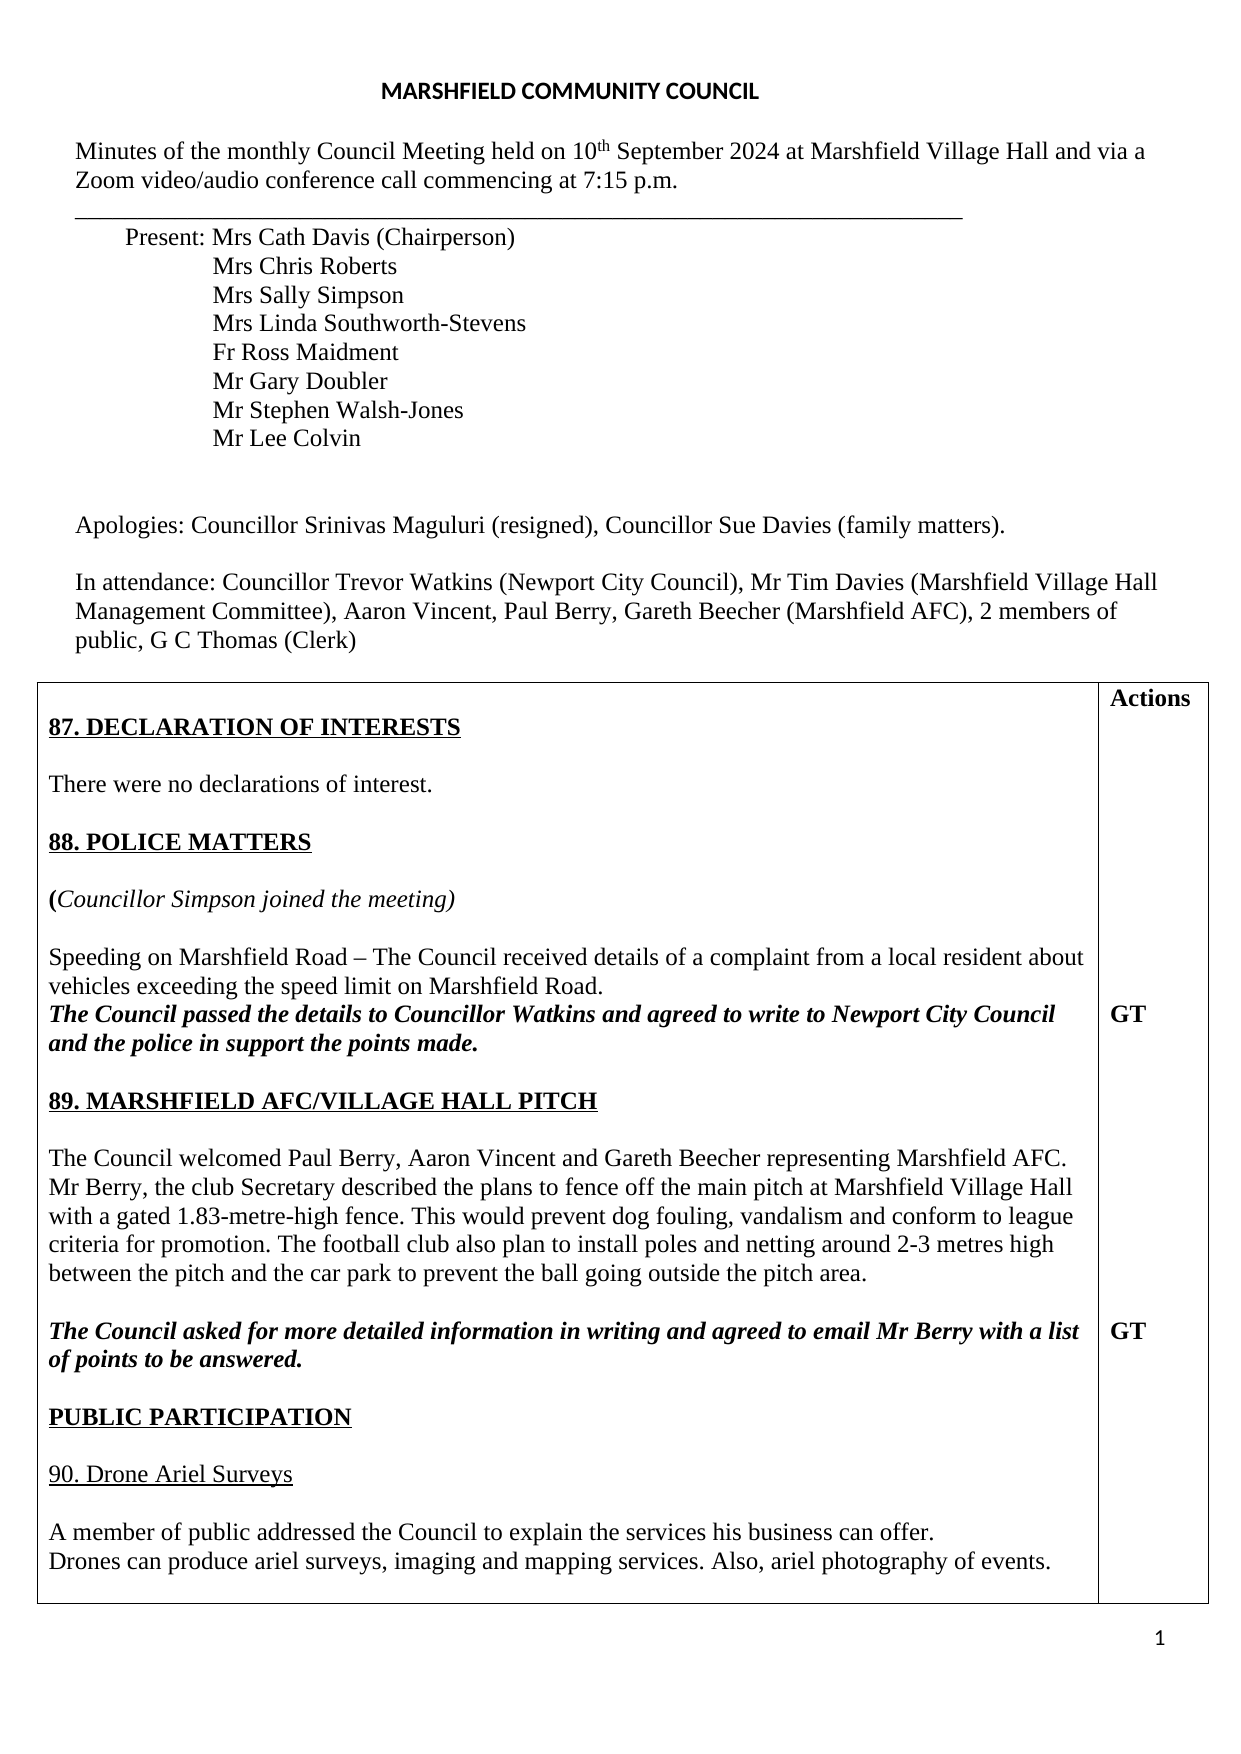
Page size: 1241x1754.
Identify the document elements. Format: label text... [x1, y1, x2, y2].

text Mrs Sally Simpson [75, 280, 1165, 308]
text Mr Lee Colvin [75, 423, 1165, 452]
text Present: Mrs Cath Davis (Chairperson) [75, 222, 1165, 251]
text In attendance: Councillor Trevor Watkins (Newport City Council), Mr Tim Davies (Marshfield Village Hall Management Committee), Aaron Vincent, Paul Berry, Gareth Beecher (Marshfield AFC), 2 members of public, G C Thomas (Clerk) [75, 567, 1165, 653]
table_header 87. DECLARATION OF INTERESTS There were no declarations of interest. 88. POLICE MATTERS (Councillor Simpson joined the meeting) Speeding on Marshfield Road – The Council received details of a complaint from a local resident about vehicles exceeding the speed limit on Marshfield Road. The Council passed the details to Councillor Watkins and agreed to write to Newport City Council and the police in support the points made. 89. MARSHFIELD AFC/VILLAGE HALL PITCH The Council welcomed Paul Berry, Aaron Vincent and Gareth Beecher representing Marshfield AFC. Mr Berry, the club Secretary described the plans to fence off the main pitch at Marshfield Village Hall with a gated 1.83-metre-high fence. This would prevent dog fouling, vandalism and conform to league criteria for promotion. The football club also plan to install poles and netting around 2-3 metres high between the pitch and the car park to prevent the ball going outside the pitch area. The Council asked for more detailed information in writing and agreed to email Mr Berry with a list of points to be answered. PUBLIC PARTICIPATION 90. Drone Ariel Surveys A member of public addressed the Council to explain the services his business can offer. Drones can produce ariel surveys, imaging and mapping services. Also, ariel photography of events. 91. Marshfield Village Hall Update Mr Tim Davies updated the Council on Village Hall Management Committee business. There are now 18 user groups, with several new groups and some planned events. The Committee will be trialling a mid-week coffee meeting for any local residents. The new litter bins seem to be working well. (Mr Griffiths and the Marshfield FC representatives left the meeting) 92. RESIGNATION The Council received the resignation from the Council of Councillor Srinivas Maguluri and declared a vacancy. The Council wished to thank Mr Magulari for his input during his time as a community councillor. 93. MINUTES OF LAST MEETING The minutes of the meeting held on 9th July 2024 were confirmed and adopted as an accurate record of the meeting. MATTERS ARISING FROM THE LAST MEETING 94. Police Matters – St Mellons Road Bridge (Min 62) The Chairperson noted that work had been carried out on the bridge since the Council wrote to Newport CC. Members were pleased with the work done. 95. City Councillor’s Report – Bus Campaign Feedback (Min 63) Councillor Watkins told the Council that Marshfield Bus Campaign had received answers to questions raised. 96. Marshfield Bus Service (Min 65) The Council had been informed that the new timetables had not been issued as Newport Transport is still awaiting printing of amended timetables. 97. Allotment Matters (Min 67) Councillor Davis explained the circumstances relating to the tenant of plots 17 &18 Marshfield Road and the Council agreed to accept his verbal resignation from the tenancy of both plots. 98. Community Engagement - Hello Marshfield (Min 70) Councillor Walsh-Jones will look at the offer to contribute to the new local newsletter. 99. Annual Return 2023-24 (Min 71) The Clerk informed the Council the Annual Return had been sent to Wales Audit. 100. Skip Hire (Min 77) A skip had been hired for the Marshfield Road allotment site. 101. Village Hall Children’s Play Areas (Min 78) The Clerk reported that the resident had replied on 16th July with some examples of equipment in other play areas that may be considered for Marshfield. 102. Council Business Email (Min 86) Councillor Walsh-Jones had been provided with the log-in details for Cloud Next to investigate any improvements that may be possible. 103 NEWPORT CITY COUNCILLOR’S REPORT Councillor Watkins reported the following matters: Newport City Council has spoken to some businesses in the area to seek support. Telephone numbers have been given to assist with scam issues. A meeting at the Road to Nature had shown concerns with a few things such as parking and road safety. A planning application has been approved to install solar panels at the old tip site which will be used to charge the waste collection vehicles. Details were provided about personal safety training and Members were asked to attend, if possible. FINANCIAL MATTERS 104. Castleton & District Village Hall Defibrillator The trustees and committee members of Castleton & District Village Hall emailed on 9th July to ask if the community council could support and fund a public accessible defibrillator at the Hall. The Council agreed to ask the trustees to cost the project and the Community Council will then consider what can be contributed towards the cost. 105. Barclays Bank Charges Barclays bank wrote on 19th July about changes to the Council’s business account tariff proposed to take effect from 14th October 2024. The monthly charge will rise to £8.50 per month and cheques in and out to incur 60 pence each charge. The Council noted the charges and Councillor Simpson agreed to check on charges at Metro bank. 106. Invoices and Payments The Council approved and agreed to the following payments: A1 Waste Management – 3 No. skips for Marshfield Road allotment site - £885.00 (Paid via online banking 27.7.24) Newport City Council – Annual allotment site rent -£105 (paid via on line banking 13.8.24) Newport City Council – Removal and fixing of litter bins Marshfield Village Hall - £710 (paid via online banking 13.8.24) G Thomas – Reimbursement of Zoom subscription for August - £15.59 (paid via online banking 13.8.24) G Thomas – Reimbursement of Zoom subscription for September - £15.59 (Online banking 10.9.24) Marshfield Parents and Friends Association – Contribution to safety bollards - £300 (Online banking 10.9.24) Sean Prybus – Allotment deposit refund for two keys and shed - £60 (Cheque) Tim Griffiths – Newsletter distribution - £80 (Cheque) C Davis – Milage reimbursement- June to September - £62.96 (Cheque) 107. Cheques/Online Payments The Council approved the payment of the following items: 102386 Tim Griffiths – Newsletter distribution £ 80.00 102387 C Davis – Travel expenses £ 62.96 102388 S Prybus – Allotment deposits refund £ 60.00 102389 Scarecrow Festival – 1st Prize £ 50.00 102390 Scarecrow Festival 2nd Prize £ 30.00 102391 Scarecrow Festival 3rd Prize £ 20.00 OLP 13/8/24 – G Thomas – Zoom subscription August - £15.59 OLP 13/8/24 – G Thomas – Internet reimbursement - £18.00 OLP 13/8/24 – Newport City Council – Allotment site rent - £105.00 OLP 13/8/24 – HMRC PAYE/NIC - £298.98 OLP 13/8/24 – Newport City Council – Village Hall litter bins - £710.00 OLP 13/8/24 – G Thomas – Clerk’s salary & travel July - £940.48 OLP 27/8/24 – A1 Waste Management -Skips- £885.00 OLP 4/9/24 – A&N Printing Ltd - £120.00 OLP 10/9/24 - G Thomas – Clerk’s salary & travel August - £921.28 OLP 10/9/24 – Marshfield Parents and Friends Association - £300.00 OLP 10/9/24 – HMRC PAYE/NIC - £289.98 OLP 10/9/24 – A&N Printing Ltd - £30.00 OLP 10/9/24 – G Thomas - Internet reimbursement - £18.00 OLP 10/9/24 – G Thomas - Zoom subscription - £15.59 PLANNING MATTERS 108. Planning Application Observations The Council approved and adopted the following the observations already sent to Newport City Council: MCC 1018 Conex 24/0671 Full Proposal: Single storey wrap around extensions with new dormer roof and new render to existing dwelling, existing walled access to driveway widened by approximately 1.5m Site: Willow Mead, Wellfield Road, Marshfield, CF3 2UB Marshfield Community Council has no objections and no further comments. MCC 1019 Conex 24/0583 Full Proposal: Two storey extension to side/rear to provide granny annex. Site: 185 Mallards Reach, Marshfield, CF3 2NL Marshfield Community Council has reservation regarding this application and request that the following is taken into consideration in your deliberations:- There have been several build / extend applications. Conex 09/1240 for a detached dwelling was refused. Conex 15/0579 for a two-storey annex was refused and Conex 15/0630 again for a two-storey annex where the application was deemed invalid. The drawing submitted with this application (Conex 24/0583) are insufficient to give a full idea of this particular proposed build. In particular front and far side elevations, and internal floor layout are not included. This raised the following questions: - How far does the extension protrude beyond the main house into the rear garden. The TPO Oak Tree roots will be compromised as the tree is large. The adjoining rear neighbour’s privacy will be compromised with the extension being so far forward of the main part of the house. The rear of the extension has patio doors into the garden, however, without floor layout drawing we cannot tell whether there will be a door leading into the main body of the house. Nor can we tell whether the front door will be shared or whether the extension will have its own front exit. Without drawings one cannot tell how near to the pavement the proposed extension will be positioned. Presumably part of the existing fencing will need to be taken down, together with some of the trees lining the inside perimeter of the garden. The positioning of the proposed extension may well be out of keeping with the street scene on this estate. From earlier application drawings the original house appears to be a four bedroomed property, with one of the bedrooms being sited over the single garage. The current driveway will accommodate 2 cars. The increase in bedrooms to 5 will require additional parking. Parking on the road is already problematic as the property is on a bend. It may not be able to create additional parking by widening the drive to the right of the drive as there is a main sewer crossing the front of the property. To the left of the drive safety would be compromised because of the bend in the road, 109. Castleton Baptist Church The Council received an update on the present position with the recent planning applications. 110. Fencing and Burning The Council received details of a complaint from residents concerning 197 Marshfield Road where burning and building a wall over 1.82 metres had occurred. The Council agreed to contact Newport City Council planning section to ask them to investigate the matter. 111. MCC 1016 The Community Council approved and adopted the following additional comments sent to Newport City Council: Conex 24/0354 Proposal: HIP TO GABLE LOFT CONVERSION, INCREASE IN RIDGE HEIGHT, PITCHED REAR DORMERS AND SINGLE STOREY REAR EXTENSION Site: 38 Oakfields, Marshfield, Cardiff CF3 2EZ The Community Council does not appear to have received a copy of your letter dated 22nd August 2024 advising of the above changes to the original application. The Community Council would wish to offer the following further / additional observations and comments. The proposed increase in the roof height will further exacerbate the lack of privacy that will be experienced by the neighbouring houses. The additional height may well be overbearing and thus could adversely affect neighbours’ wellbeing. In addition, the increase in roof height will alter the line of the neighbouring house roofs, and subsequently adversely affect the street scene. ALLOTMENT UPDATE 112. Allotment Gate Keys The Council agreed that Councillor Doubler should arrange for six gate keys to be cut for Church Lane allotment gate from Timpsons. 113. Allotment Plots Requiring Attention Councillor Davis gave the Council a list of plots that were overgrown and required attention. The tenants had been contacted and some tenants had replied to confirm the present position. 114. Allotment Plot Rent The Council considered whether the amount of rent charged should be increased and agreed to agenda this matter for the next meeting. 115. Tenancy Agreement Terms Councillor Davis made suggestions about additional terms to the allotment tenancy agreement. Members agreed to further consider this at the next meeting. 116. NEW WEBSITE Councillor Walsh-Jones told the meeting that he intends to update the existing website after consulting the Council’s Digital Media Group. 117. CCTV Councillor Walsh-Jones told the meeting about a visit to a neighbouring council to see what had been achieved with CCTV. Broadband is not adequate for this in the Marshfield area so he had approached Open Reach about their plans for improving broadband and looked at locations where CCTV would be likely to be useful. 118. FLY TIPPING WORKSHOP The workshop will take place at Marshfield Village Hall on Saturday 2nd November 2024. Councillors from the local community will be invited to attend. 119. MARSHFIELD PARISH COUNCIL BOX Councillor Davis had arranged for the box that had been discovered in a Newport hose to be sent to Cardiff University for students to carry out conservatory work before it is returned to be kept in Marshfield Village Hall. 120. CLERK’S APPRAISAL The Clerk had provided two dates which may be suitable for the appraisal but neither was convenient for all attendees. New dates will be given. 121. CORRESPONDENCE The Council agreed to write to a resident to thank him for assistance in installing the owl sculptures. 123. LET’S FIX IT CAMPAIGN This will be placed on the agenda for next month. 124. MEETING WITH NATURAL RESOURCES WALES The chairpersons of local community councils are due to meet NRW. Councillor Southworth-Stevens asked for a question about forward planning to increase the height of the sea wall. 125. LOCAL PLACES FOR NATURE Councillor Roberts had had various approaches concerning the area opposite the post office/shop, Groes Corner and Pentwyn Terrace. Flower meadows were not growing after seeding and the land had now been mowed by Newport City Council. 126. SCARECROW FESTIVAL Councillor Walsh-Jones described competition method for entering and judging scarecrows online as part of the festival. The Council’s website would include a new tab and the terms and conditions of entry would be updated. The Council agreed that prizes for the overall winners would be a cheque for £50 for the first place, £30 for the second place and £20 for the third place. A children’s fancy dress competition is planned to be held at the Mason’s Arms and the Council agreed that Councillor Colvin should purchase a number of party boxes to give to those entering. It was hoped that staff from the Mason’s Arms would assist with judging. 127. NOTICE BOARDS The Council agreed that a new notice board is required for the A48 location at Castleton. Councillor Davis agreed to obtain prices for suitable notice boards. ANY OTHER BUSINESS 128. Village Hall Management Committee Councillor Southworth-Stevens is unavailable for the next VHMC meeting. The Council agreed that Councillor Roberts will stand-in during her absence. Meeting ended 22:10 [38, 683, 1098, 1603]
table_header Actions GT GT [1099, 683, 1208, 1603]
text Apologies: Councillor Srinivas Maguluri (resigned), Councillor Sue Davies (family matters). [75, 510, 1165, 538]
text Mrs Chris Roberts [75, 251, 1165, 280]
text Mrs Linda Southworth-Stevens [75, 308, 1165, 337]
text Mr Stephen Walsh-Jones [75, 395, 1165, 423]
text Minutes of the monthly Council Meeting held on 10th September 2024 at Marshfield Village Hall and via a Zoom video/audio conference call commencing at 7:15 p.m. _______________________________________________________________________ [75, 136, 1165, 222]
text MARSHFIELD COMMUNITY COUNCIL [75, 75, 1165, 106]
text Mr Gary Doubler [75, 366, 1165, 395]
text Fr Ross Maidment [75, 337, 1165, 366]
